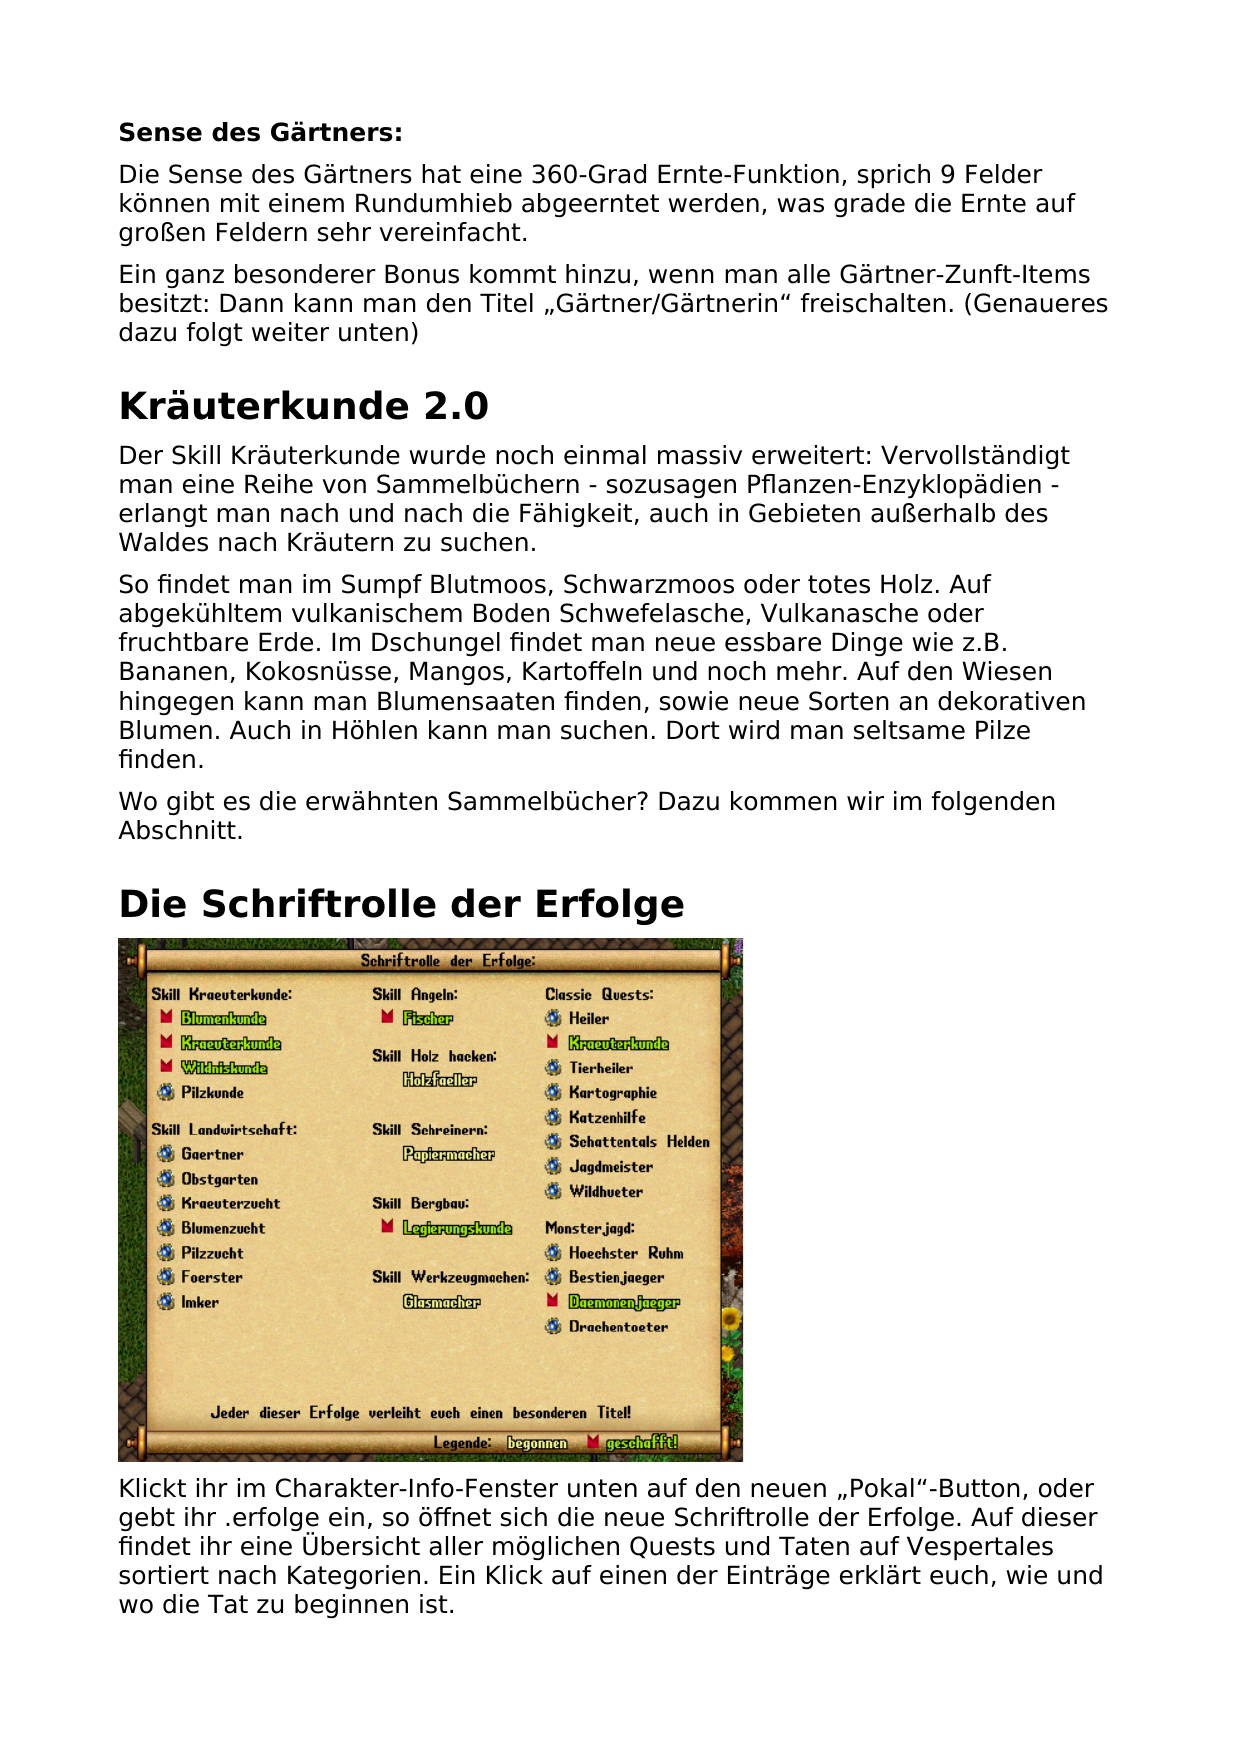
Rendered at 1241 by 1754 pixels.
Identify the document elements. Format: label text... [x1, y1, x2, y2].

text Der Skill Kräuterkunde wurde noch einmal massiv erweitert: Vervollständigt man eine Reihe von Sammelbüchern - sozusagen Pflanzen-Enzyklopädien - erlangt man nach und nach die Fähigkeit, auch in Gebieten außerhalb des Waldes nach Kräutern zu suchen. [118, 441, 1122, 558]
picture [118, 938, 744, 1462]
subtitle Die Schriftrolle der Erfolge [118, 883, 1122, 926]
text So findet man im Sumpf Blutmoos, Schwarzmoos oder totes Holz. Auf abgekühltem vulkanischem Boden Schwefelasche, Vulkanasche oder fruchtbare Erde. Im Dschungel findet man neue essbare Dinge wie z.B. Bananen, Kokosnüsse, Mangos, Kartoffeln und noch mehr. Auf den Wiesen hingegen kann man Blumensaaten finden, sowie neue Sorten an dekorativen Blumen. Auch in Höhlen kann man suchen. Dort wird man seltsame Pilze finden. [118, 570, 1122, 774]
text Die Sense des Gärtners hat eine 360-Grad Ernte-Funktion, sprich 9 Felder können mit einem Rundumhieb abgeerntet werden, was grade die Ernte auf großen Feldern sehr vereinfacht. [118, 160, 1122, 247]
text Ein ganz besonderer Bonus kommt hinzu, wenn man alle Gärtner-Zunft-Items besitzt: Dann kann man den Titel „Gärtner/Gärtnerin“ freischalten. (Genaueres dazu folgt weiter unten) [118, 260, 1122, 347]
subtitle Kräuterkunde 2.0 [118, 385, 1122, 428]
text Wo gibt es die erwähnten Sammelbücher? Dazu kommen wir im folgenden Abschnitt. [118, 787, 1122, 845]
text Klickt ihr im Charakter-Info-Fenster unten auf den neuen „Pokal“-Button, oder gebt ihr .erfolge ein, so öffnet sich die neue Schriftrolle der Erfolge. Auf dieser findet ihr eine Übersicht aller möglichen Quests und Taten auf Vespertales sortiert nach Kategorien. Ein Klick auf einen der Einträge erklärt euch, wie und wo die Tat zu beginnen ist. [118, 1474, 1122, 1620]
text Sense des Gärtners: [118, 118, 1122, 147]
